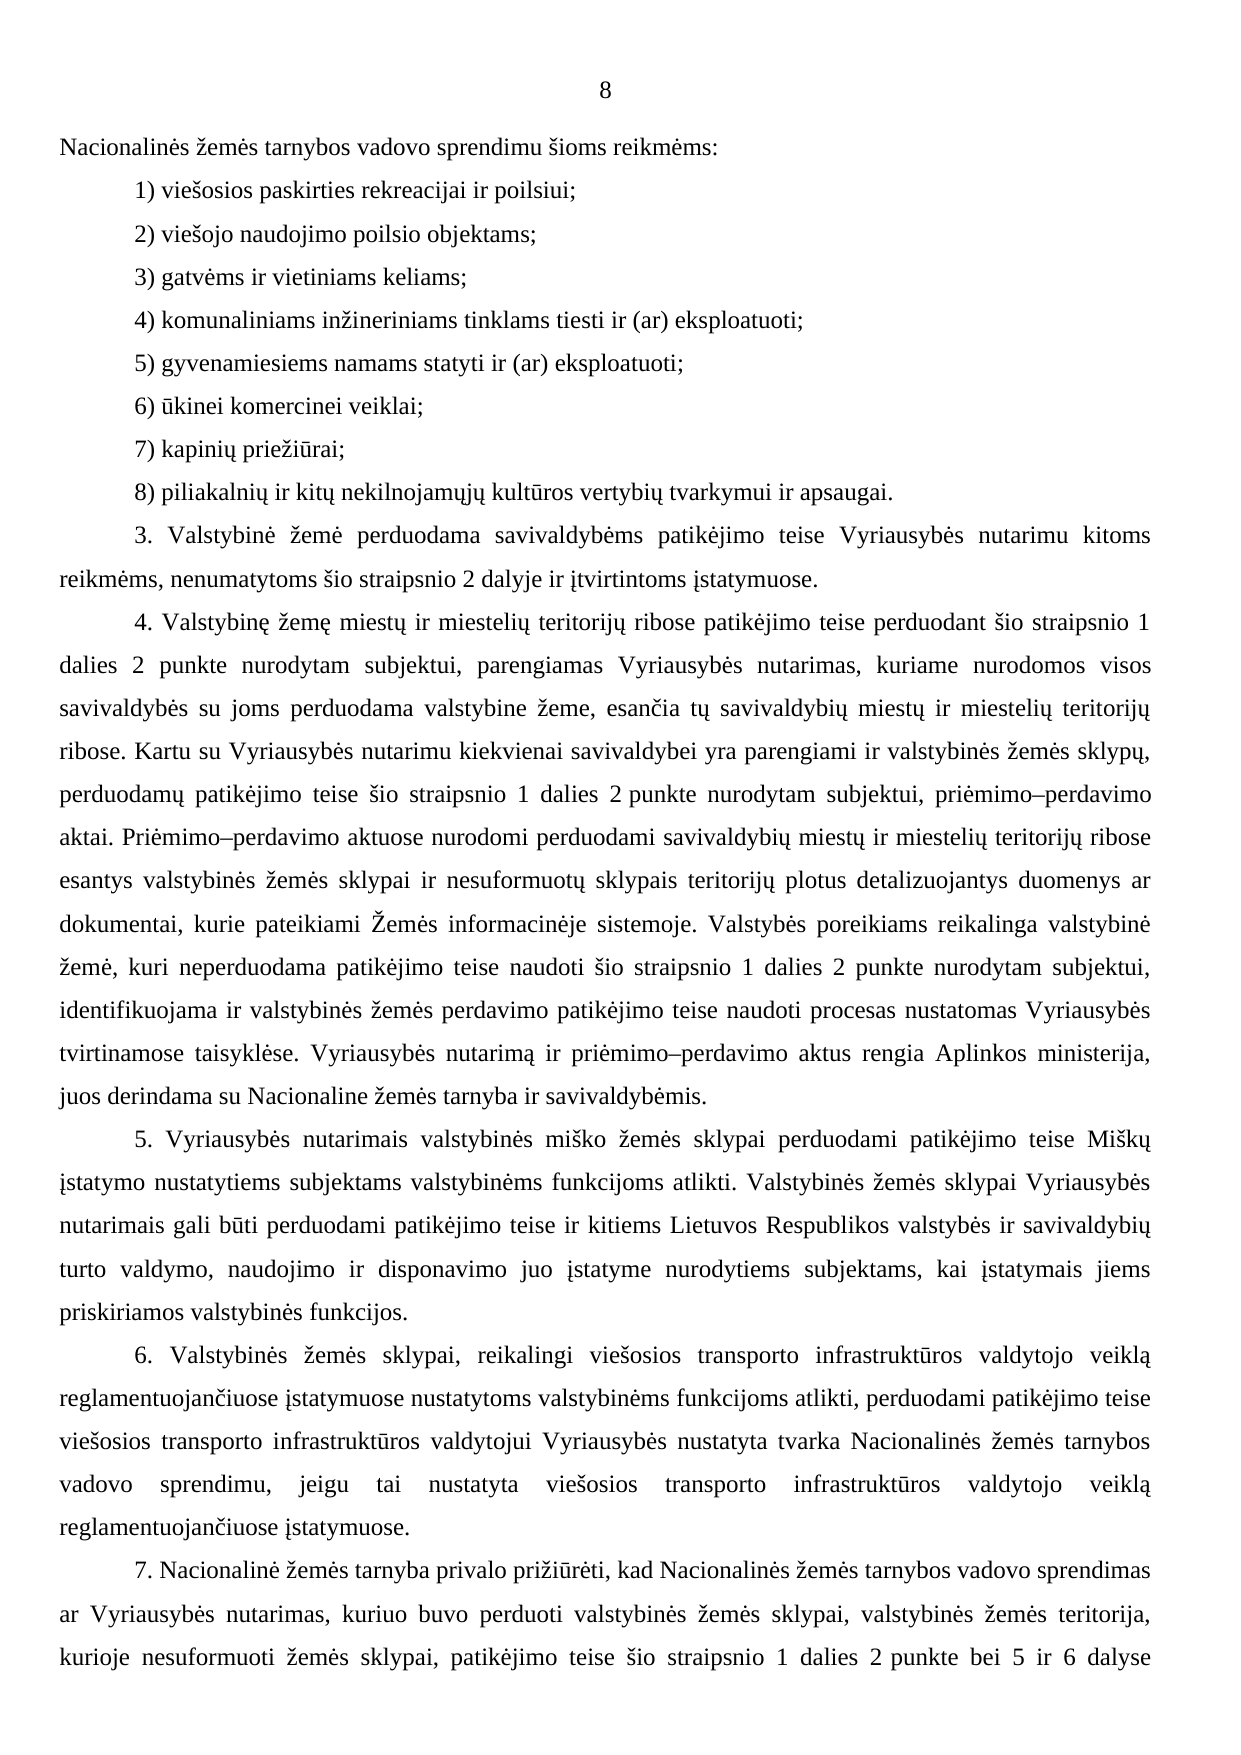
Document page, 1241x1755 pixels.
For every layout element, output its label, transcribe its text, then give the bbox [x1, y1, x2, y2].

text 8) piliakalnių ir kitų nekilnojamųjų kultūros vertybių tvarkymui ir apsaugai. [59, 477, 1152, 506]
text 5) gyvenamiesiems namams statyti ir (ar) eksploatuoti; [59, 348, 1152, 377]
text 2) viešojo naudojimo poilsio objektams; [59, 219, 1152, 247]
text 3) gatvėms ir vietiniams keliams; [59, 262, 1152, 291]
text 6. Valstybinės žemės sklypai, reikalingi viešosios transporto infrastruktūros valdytojo veiklą reglamentuojančiuose įstatymuose nustatytoms valstybinėms funkcijoms atlikti, perduodami patikėjimo teise viešosios transporto infrastruktūros valdytojui Vyriausybės nustatyta tvarka Nacionalinės žemės tarnybos vadovo sprendimu, jeigu tai nustatyta viešosios transporto infrastruktūros valdytojo veiklą reglamentuojančiuose įstatymuose. [59, 1340, 1152, 1541]
text 5. Vyriausybės nutarimais valstybinės miško žemės sklypai perduodami patikėjimo teise Miškų įstatymo nustatytiems subjektams valstybinėms funkcijoms atlikti. Valstybinės žemės sklypai Vyriausybės nutarimais gali būti perduodami patikėjimo teise ir kitiems Lietuvos Respublikos valstybės ir savivaldybių turto valdymo, naudojimo ir disponavimo juo įstatyme nurodytiems subjektams, kai įstatymais jiems priskiriamos valstybinės funkcijos. [59, 1124, 1152, 1326]
text 4. Valstybinę žemę miestų ir miestelių teritorijų ribose patikėjimo teise perduodant šio straipsnio 1 dalies 2 punkte nurodytam subjektui, parengiamas Vyriausybės nutarimas, kuriame nurodomos visos savivaldybės su joms perduodama valstybine žeme, esančia tų savivaldybių miestų ir miestelių teritorijų ribose. Kartu su Vyriausybės nutarimu kiekvienai savivaldybei yra parengiami ir valstybinės žemės sklypų, perduodamų patikėjimo teise šio straipsnio 1 dalies 2 punkte nurodytam subjektui, priėmimo–perdavimo aktai. Priėmimo–perdavimo aktuose nurodomi perduodami savivaldybių miestų ir miestelių teritorijų ribose esantys valstybinės žemės sklypai ir nesuformuotų sklypais teritorijų plotus detalizuojantys duomenys ar dokumentai, kurie pateikiami Žemės informacinėje sistemoje. Valstybės poreikiams reikalinga valstybinė žemė, kuri neperduodama patikėjimo teise naudoti šio straipsnio 1 dalies 2 punkte nurodytam subjektui, identifikuojama ir valstybinės žemės perdavimo patikėjimo teise naudoti procesas nustatomas Vyriausybės tvirtinamose taisyklėse. Vyriausybės nutarimą ir priėmimo–perdavimo aktus rengia Aplinkos ministerija, juos derindama su Nacionaline žemės tarnyba ir savivaldybėmis. [59, 607, 1152, 1110]
text Nacionalinės žemės tarnybos vadovo sprendimu šioms reikmėms: [59, 132, 1152, 161]
text 6) ūkinei komercinei veiklai; [59, 391, 1152, 420]
text 4) komunaliniams inžineriniams tinklams tiesti ir (ar) eksploatuoti; [59, 305, 1152, 334]
text 7) kapinių priežiūrai; [59, 434, 1152, 463]
text 7. Nacionalinė žemės tarnyba privalo prižiūrėti, kad Nacionalinės žemės tarnybos vadovo sprendimas ar Vyriausybės nutarimas, kuriuo buvo perduoti valstybinės žemės sklypai, valstybinės žemės teritorija, kurioje nesuformuoti žemės sklypai, patikėjimo teise šio straipsnio 1 dalies 2 punkte bei 5 ir 6 dalyse [59, 1556, 1152, 1671]
text 3. Valstybinė žemė perduodama savivaldybėms patikėjimo teise Vyriausybės nutarimu kitoms reikmėms, nenumatytoms šio straipsnio 2 dalyje ir įtvirtintoms įstatymuose. [59, 521, 1152, 592]
text 1) viešosios paskirties rekreacijai ir poilsiui; [59, 176, 1152, 204]
